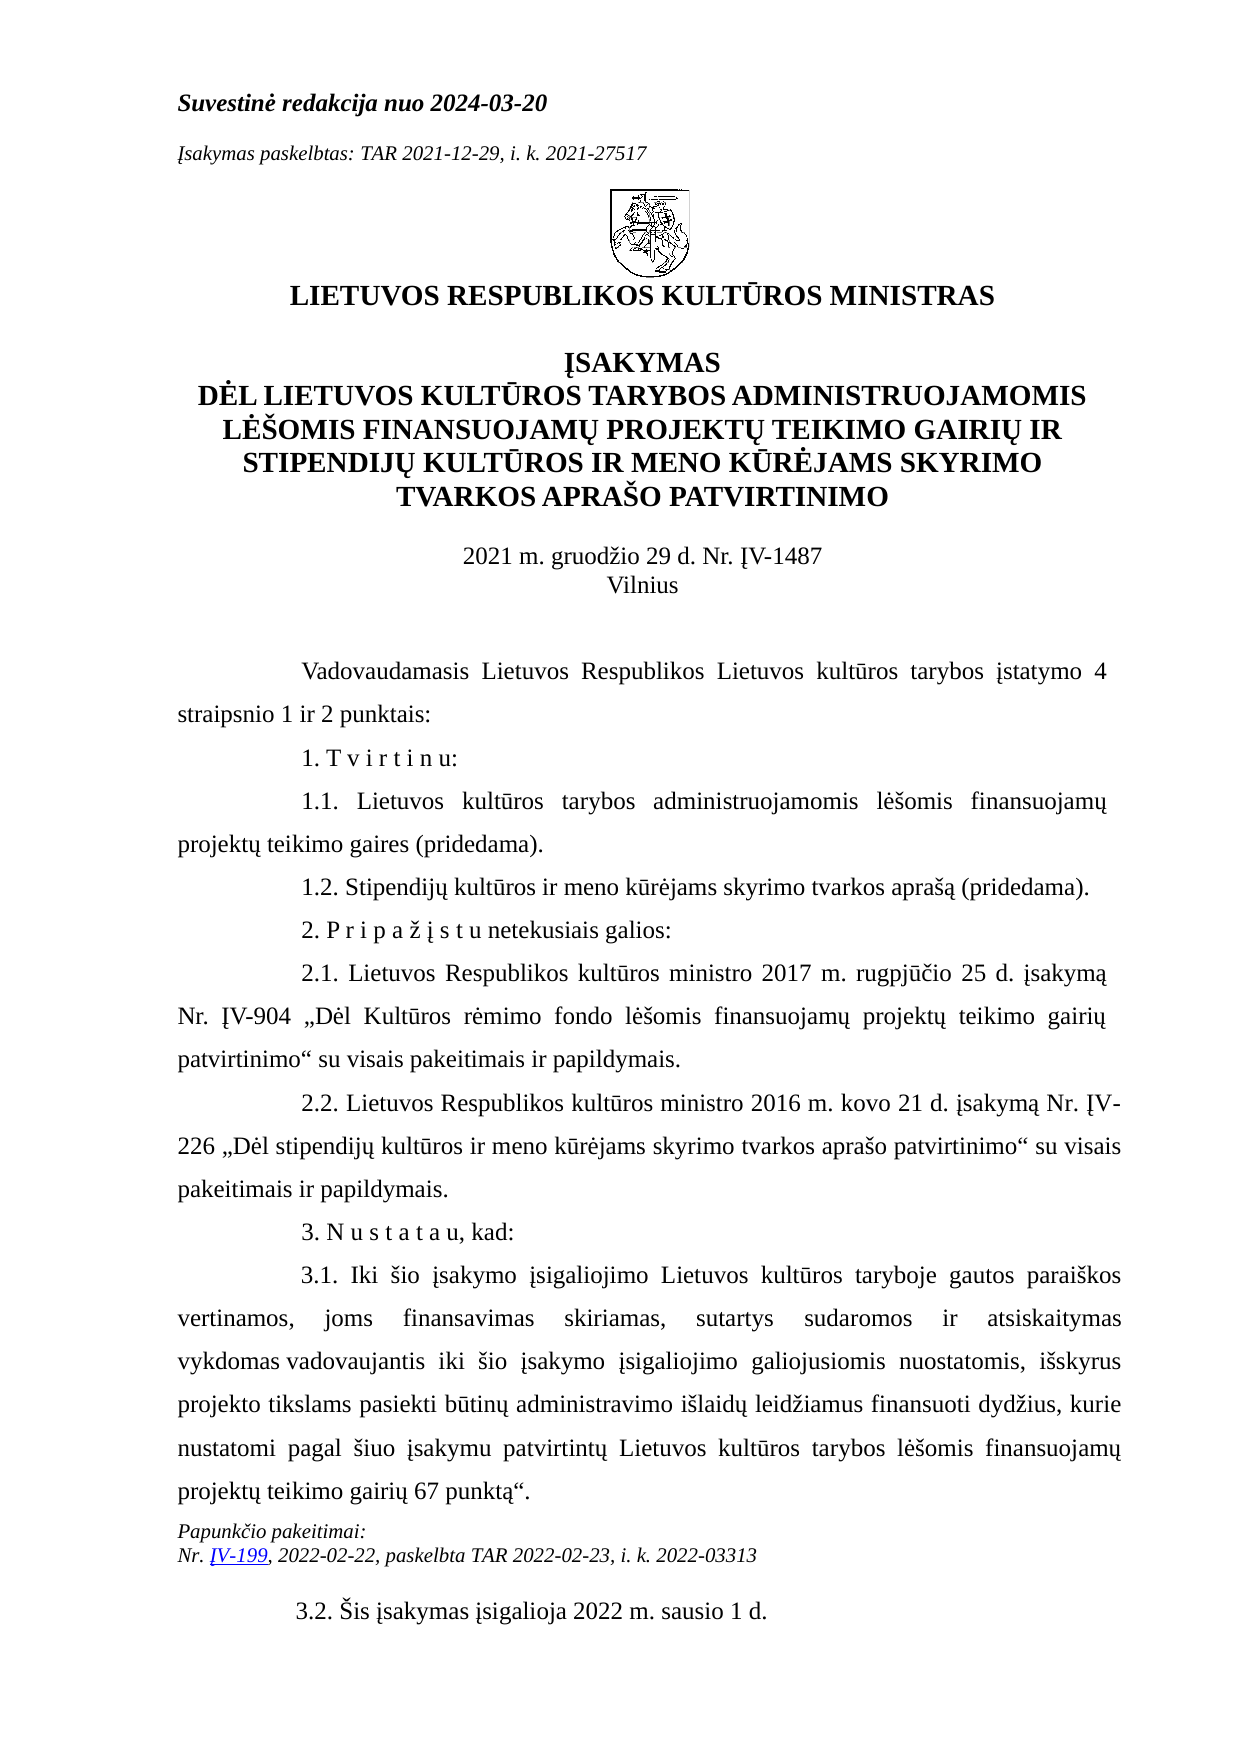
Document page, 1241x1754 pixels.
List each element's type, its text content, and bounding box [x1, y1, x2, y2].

text 3.1. Iki šio įsakymo įsigaliojimo Lietuvos kultūros taryboje gautos paraiškos vertinamos, joms finansavimas skiriamas, sutartys sudaromos ir atsiskaitymas vykdomas vadovaujantis iki šio įsakymo įsigaliojimo galiojusiomis nuostatomis, išskyrus projekto tikslams pasiekti būtinų administravimo išlaidų leidžiamus finansuoti dydžius, kurie nustatomi pagal šiuo įsakymu patvirtintų Lietuvos kultūros tarybos lėšomis finansuojamų projektų teikimo gairių 67 punktą“. [177, 1260, 1122, 1504]
text Papunkčio pakeitimai: [177, 1519, 1122, 1543]
text 3.2. Šis įsakymas įsigalioja 2022 m. sausio 1 d. [177, 1596, 1122, 1624]
text ĮSAKYMAS [177, 345, 1107, 378]
text 1. T v i r t i n u: [177, 743, 1107, 771]
text 2.2. Lietuvos Respublikos kultūros ministro 2016 m. kovo 21 d. įsakymą Nr. ĮV-226 „Dėl stipendijų kultūros ir meno kūrėjams skyrimo tvarkos aprašo patvirtinimo“ su visais pakeitimais ir papildymais. [177, 1088, 1122, 1203]
text Vadovaudamasis Lietuvos Respublikos Lietuvos kultūros tarybos įstatymo 4 straipsnio 1 ir 2 punktais: [177, 656, 1107, 728]
text 1.2. Stipendijų kultūros ir meno kūrėjams skyrimo tvarkos aprašą (pridedama). [177, 872, 1107, 901]
text DĖL LIETUVOS KULTŪROS TARYBOS ADMINISTRUOJAMOMIS LĖŠOMIS FINANSUOJAMŲ PROJEKTŲ TEIKIMO GAIRIŲ IR STIPENDIJŲ KULTŪROS IR MENO KŪRĖJAMS SKYRIMO TVARKOS APRAŠO PATVIRTINIMO [177, 378, 1107, 513]
text Suvestinė redakcija nuo 2024-03-20 [177, 88, 1122, 117]
text 1.1. Lietuvos kultūros tarybos administruojamomis lėšomis finansuojamų projektų teikimo gaires (pridedama). [177, 786, 1107, 858]
text 2021 m. gruodžio 29 d. Nr. ĮV-1487 [177, 541, 1107, 570]
text 3. N u s t a t a u, kad: [177, 1217, 1107, 1246]
text LIETUVOS RESPUBLIKOS KULTŪROS MINISTRAS [177, 278, 1107, 311]
text 2.1. Lietuvos Respublikos kultūros ministro 2017 m. rugpjūčio 25 d. įsakymą Nr. ĮV-904 „Dėl Kultūros rėmimo fondo lėšomis finansuojamų projektų teikimo gairių patvirtinimo“ su visais pakeitimais ir papildymais. [177, 958, 1107, 1073]
text Įsakymas paskelbtas: TAR 2021-12-29, i. k. 2021-27517 [177, 141, 1122, 165]
text Vilnius [177, 570, 1107, 599]
text Nr. ĮV-199, 2022-02-22, paskelbta TAR 2022-02-23, i. k. 2022-03313 [177, 1543, 1122, 1567]
text 2. P r i p a ž į s t u netekusiais galios: [177, 915, 1107, 944]
